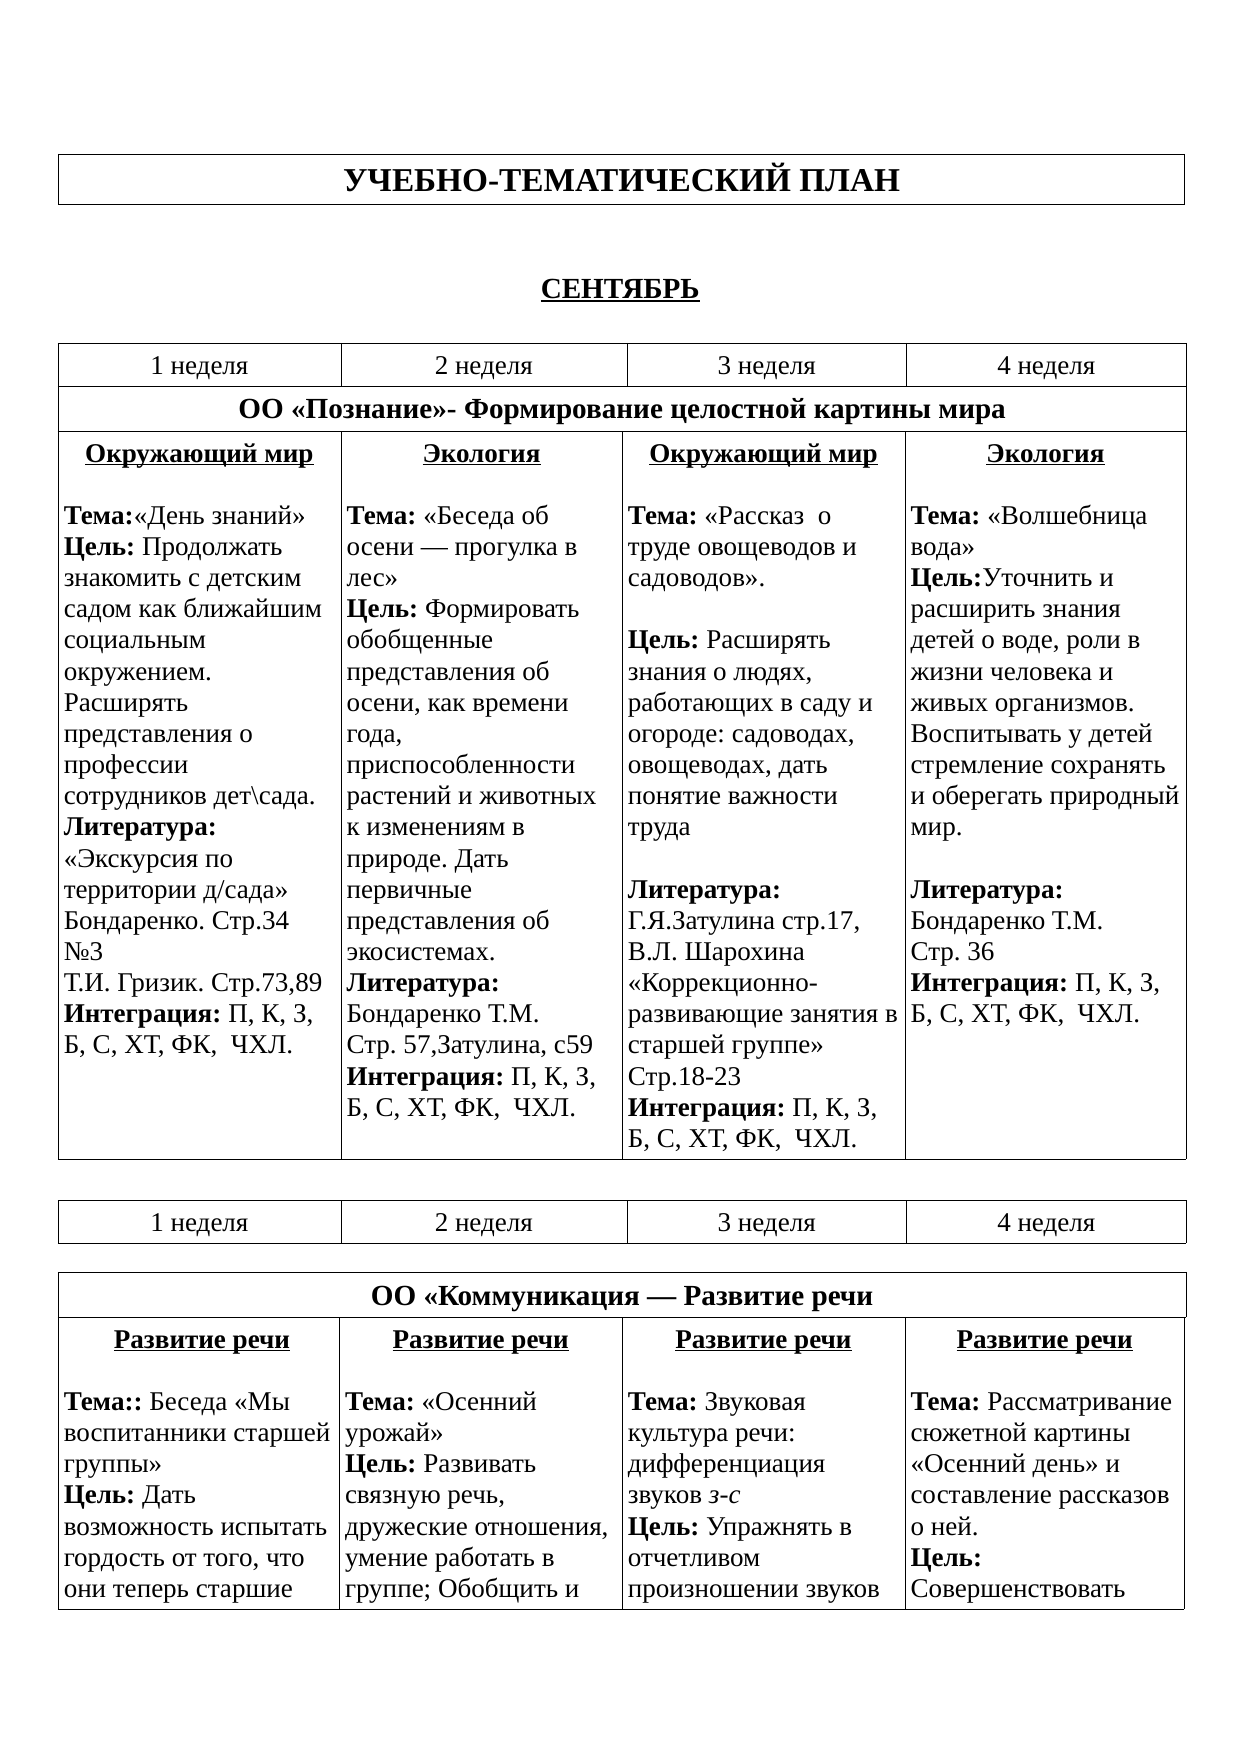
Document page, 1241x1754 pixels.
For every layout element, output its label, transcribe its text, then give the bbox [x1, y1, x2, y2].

table_header ОО «Коммуникация — Развитие речи [59, 1273, 1186, 1317]
table_header Экология Тема: «Беседа об осени — прогулка в лес» Цель: Формировать обобщенные представления об осени, как времени года, приспособленности растений и животных к изменениям в природе. Дать первичные представления об экосистемах. Литература: Бондаренко Т.М. Стр. 57,Затулина, с59 Интеграция: П, К, З, Б, С, ХТ, ФК, ЧХЛ. [342, 432, 622, 1159]
table_header Развитие речи Тема: Звуковая культура речи: дифференциация звуков з-с Цель: Упражнять в отчетливом произношении звуков [623, 1318, 905, 1609]
table_header УЧЕБНО-ТЕМАТИЧЕСКИЙ ПЛАН [59, 155, 1184, 204]
table_header Окружающий мир Тема: «Рассказ о труде овощеводов и садоводов». Цель: Расширять знания о людях, работающих в саду и огороде: садоводах, овощеводах, дать понятие важности труда Литература: Г.Я.Затулина стр.17, В.Л. Шарохина «Коррекционно-развивающие занятия в старшей группе» Стр.18-23 Интеграция: П, К, З, Б, С, ХТ, ФК, ЧХЛ. [623, 432, 905, 1159]
table_header 4 неделя [907, 344, 1186, 386]
table_header Развитие речи Тема:: Беседа «Мы воспитанники старшей группы» Цель: Дать возможность испытать гордость от того, что они теперь старшие [59, 1318, 339, 1609]
text СЕНТЯБРЬ [118, 271, 1122, 304]
table_header Экология Тема: «Волшебница вода» Цель:Уточнить и расширить знания детей о воде, роли в жизни человека и живых организмов. Воспитывать у детей стремление сохранять и оберегать природный мир. Литература: Бондаренко Т.М. Стр. 36 Интеграция: П, К, З, Б, С, ХТ, ФК, ЧХЛ. [906, 432, 1186, 1159]
table_header 3 неделя [628, 1201, 906, 1243]
table_header 3 неделя [628, 344, 906, 386]
table_header ОО «Познание»- Формирование целостной картины мира [59, 387, 1186, 431]
table_header Развитие речи Тема: «Осенний урожай» Цель: Развивать связную речь, дружеские отношения, умение работать в группе; Обобщить и [340, 1318, 622, 1609]
table_header 4 неделя [907, 1201, 1186, 1243]
table_header 2 неделя [342, 344, 627, 386]
table_header Окружающий мир Тема:«День знаний» Цель: Продолжать знакомить с детским садом как ближайшим социальным окружением. Расширять представления о профессии сотрудников дет\сада. Литература: «Экскурсия по территории д/сада» Бондаренко. Стр.34 №3 Т.И. Гризик. Стр.73,89 Интеграция: П, К, З, Б, С, ХТ, ФК, ЧХЛ. [59, 432, 341, 1159]
table_header 2 неделя [342, 1201, 627, 1243]
table_header Развитие речи Тема: Рассматривание сюжетной картины «Осенний день» и составление рассказов о ней. Цель: Совершенствовать [906, 1318, 1184, 1609]
table_header 1 неделя [59, 1201, 341, 1243]
table_header 1 неделя [59, 344, 341, 386]
